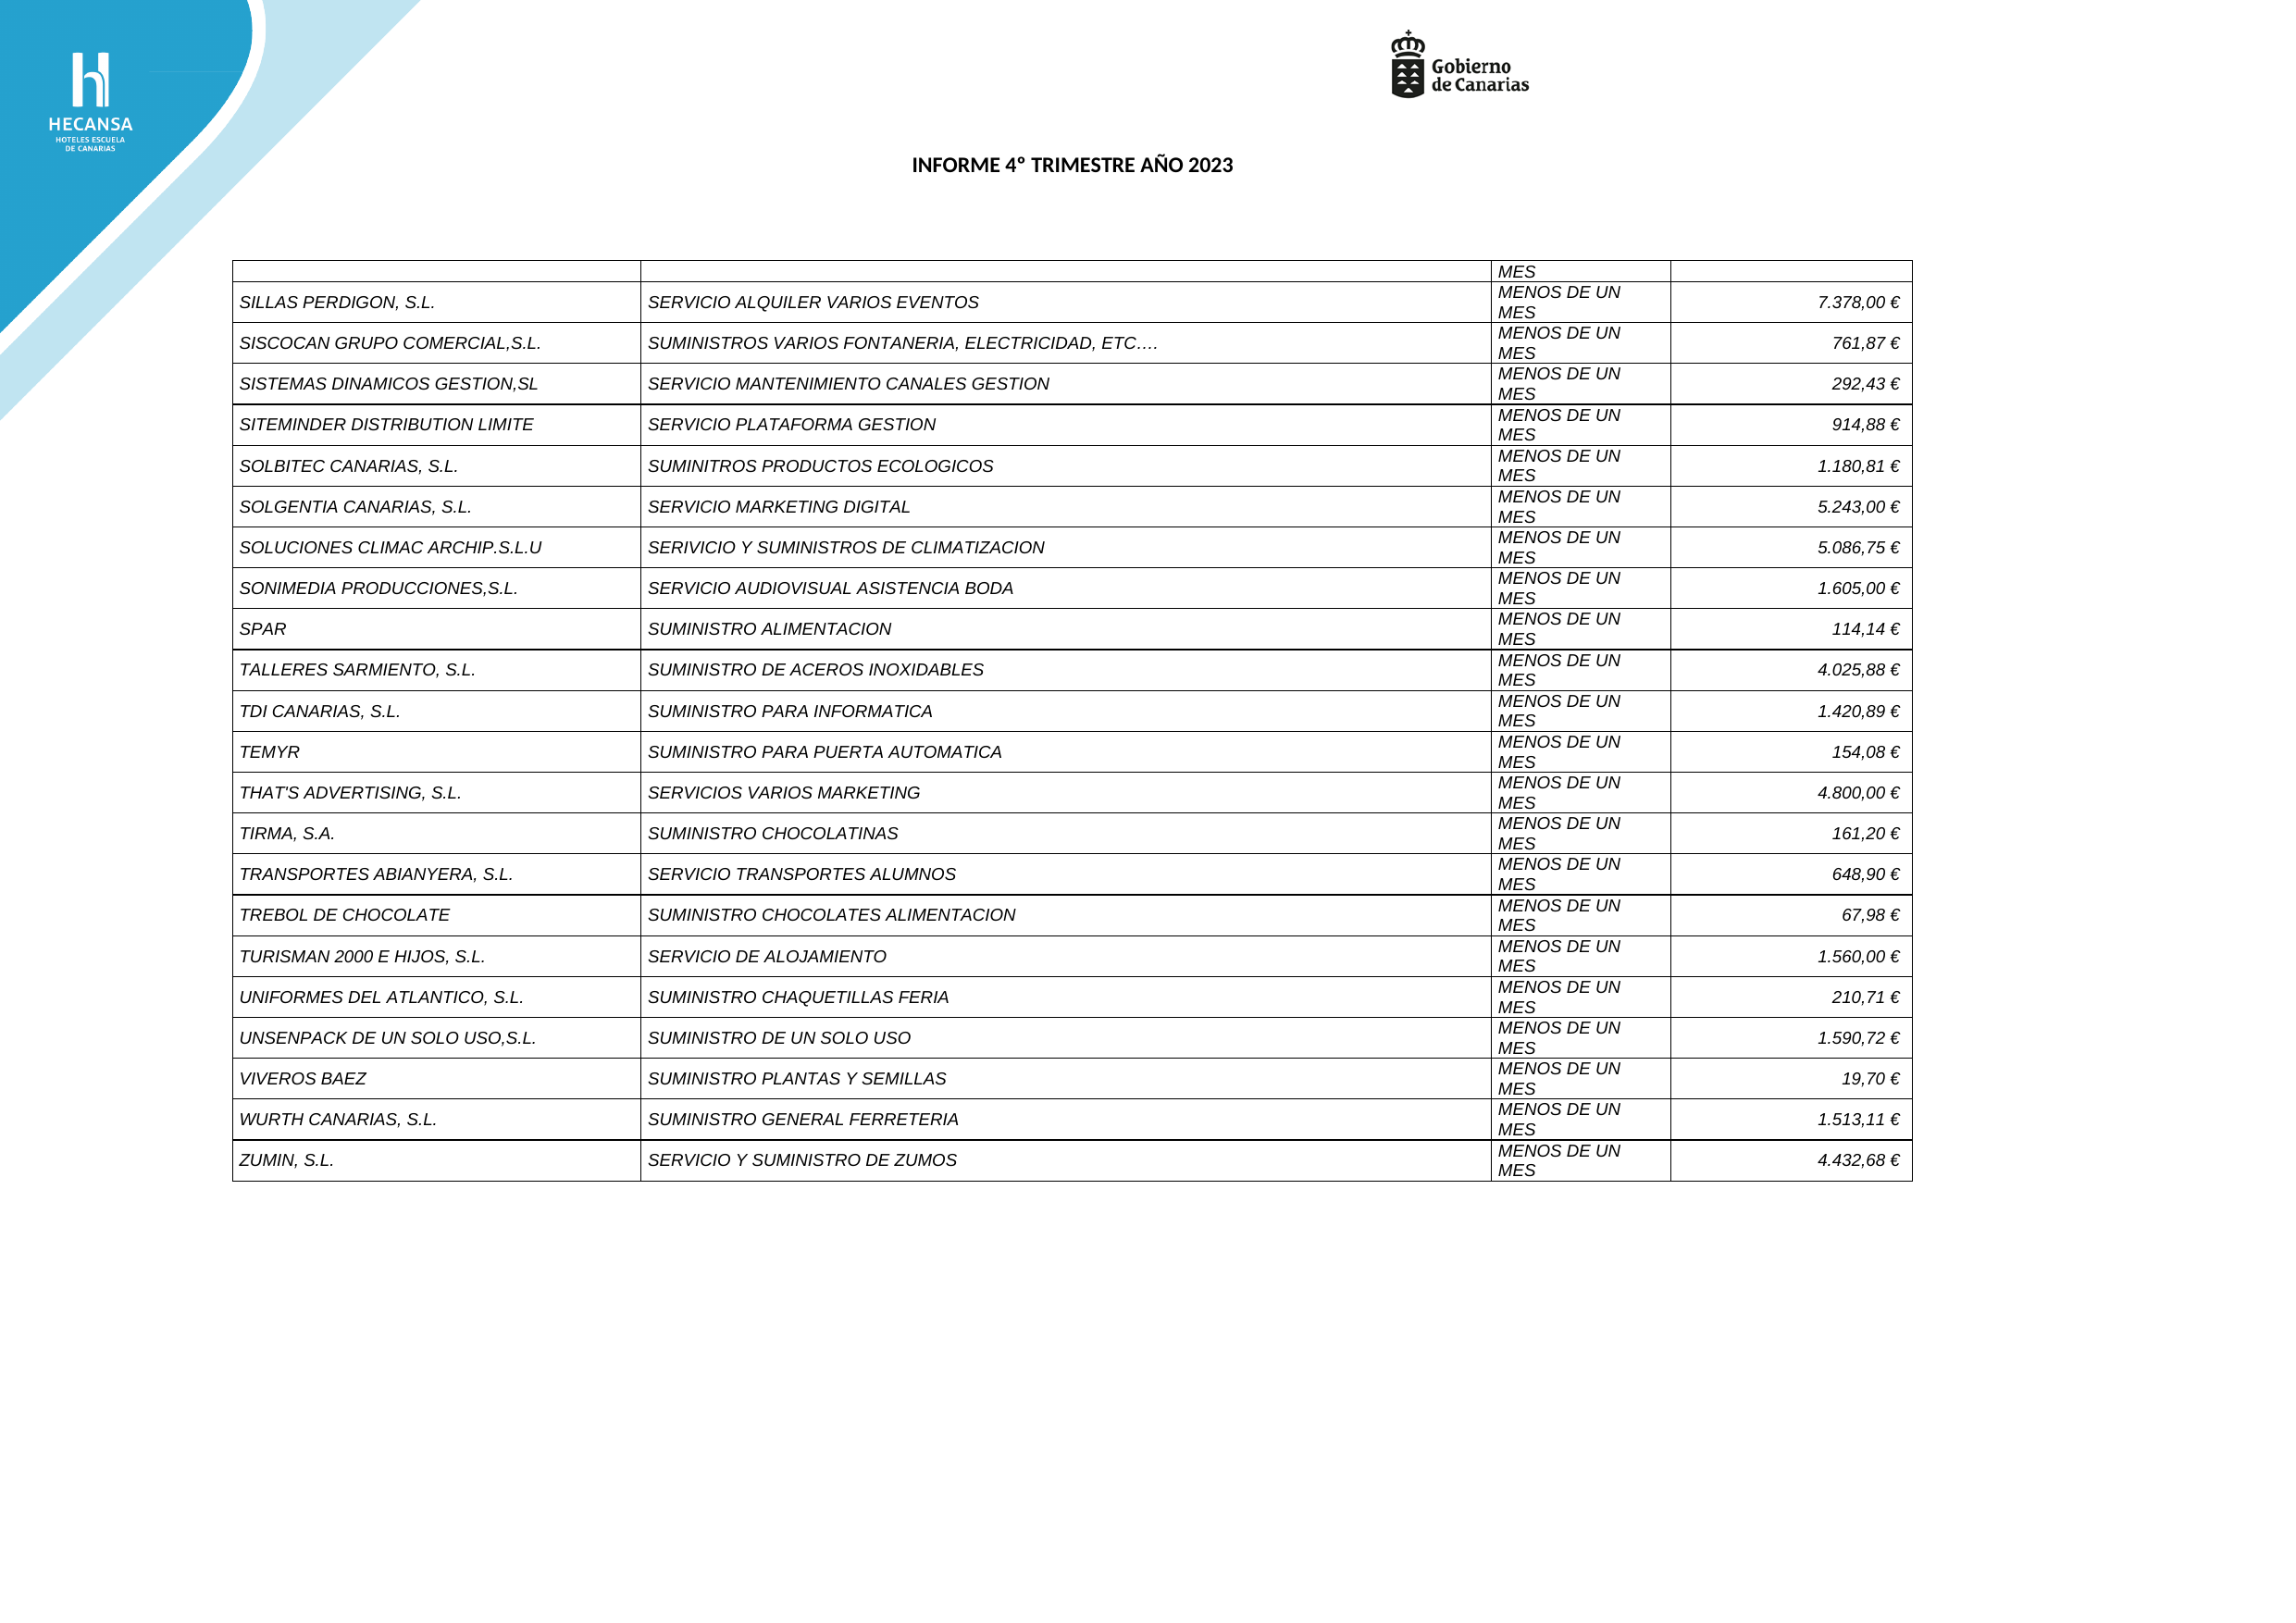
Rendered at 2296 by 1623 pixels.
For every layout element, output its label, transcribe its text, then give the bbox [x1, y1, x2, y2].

table_cell SUMINISTRO DE ACEROS INOXIDABLES [641, 650, 1491, 690]
table_cell 1.513,11 € [1671, 1099, 1912, 1139]
table_cell MENOS DE UN MES [1492, 1018, 1670, 1058]
table_cell 19,70 € [1671, 1059, 1912, 1098]
table_cell 210,71 € [1671, 977, 1912, 1017]
table_cell MENOS DE UN MES [1492, 732, 1670, 772]
table_cell MENOS DE UN MES [1492, 854, 1670, 894]
table_cell UNIFORMES DEL ATLANTICO, S.L. [233, 977, 640, 1017]
table_cell MENOS DE UN MES [1492, 609, 1670, 649]
table_cell SISCOCAN GRUPO COMERCIAL,S.L. [233, 323, 640, 363]
table_cell SITEMINDER DISTRIBUTION LIMITE [233, 405, 640, 445]
table_cell SONIMEDIA PRODUCCIONES,S.L. [233, 568, 640, 608]
table_cell SOLGENTIA CANARIAS, S.L. [233, 487, 640, 527]
table_cell SUMINISTRO CHOCOLATES ALIMENTACION [641, 896, 1491, 935]
table_cell TDI CANARIAS, S.L. [233, 691, 640, 731]
table_cell SERVICIO MANTENIMIENTO CANALES GESTION [641, 364, 1491, 403]
table_cell TURISMAN 2000 E HIJOS, S.L. [233, 936, 640, 976]
table_cell SPAR [233, 609, 640, 649]
table_cell MENOS DE UN MES [1492, 691, 1670, 731]
table_cell SERVICIO MARKETING DIGITAL [641, 487, 1491, 527]
table_cell SERVICIO PLATAFORMA GESTION [641, 405, 1491, 445]
table_cell MENOS DE UN MES [1492, 813, 1670, 853]
table_cell THAT'S ADVERTISING, S.L. [233, 773, 640, 812]
table_cell TALLERES SARMIENTO, S.L. [233, 650, 640, 690]
table_cell ZUMIN, S.L. [233, 1141, 640, 1181]
table_cell 761,87 € [1671, 323, 1912, 363]
table_cell SERIVICIO Y SUMINISTROS DE CLIMATIZACION [641, 527, 1491, 567]
table_cell MENOS DE UN MES [1492, 446, 1670, 486]
table_cell MENOS DE UN MES [1492, 323, 1670, 363]
table_cell MENOS DE UN MES [1492, 1099, 1670, 1139]
table_cell [641, 261, 1491, 281]
table_cell SOLUCIONES CLIMAC ARCHIP.S.L.U [233, 527, 640, 567]
table_cell SOLBITEC CANARIAS, S.L. [233, 446, 640, 486]
table_cell 5.243,00 € [1671, 487, 1912, 527]
table_cell MENOS DE UN MES [1492, 527, 1670, 567]
table_cell SUMINISTRO PLANTAS Y SEMILLAS [641, 1059, 1491, 1098]
table_cell SERVICIO TRANSPORTES ALUMNOS [641, 854, 1491, 894]
table_cell MENOS DE UN MES [1492, 282, 1670, 322]
table_cell SERVICIO Y SUMINISTRO DE ZUMOS [641, 1141, 1491, 1181]
table_cell MENOS DE UN MES [1492, 936, 1670, 976]
table_cell 7.378,00 € [1671, 282, 1912, 322]
table_cell 4.432,68 € [1671, 1141, 1912, 1181]
table_cell 1.605,00 € [1671, 568, 1912, 608]
table_cell MENOS DE UN MES [1492, 1141, 1670, 1181]
table_cell 5.086,75 € [1671, 527, 1912, 567]
table_cell MENOS DE UN MES [1492, 364, 1670, 403]
table_cell 292,43 € [1671, 364, 1912, 403]
table_cell TEMYR [233, 732, 640, 772]
table_cell TREBOL DE CHOCOLATE [233, 896, 640, 935]
table_cell MENOS DE UN MES [1492, 568, 1670, 608]
table_cell [233, 261, 640, 281]
table_cell SUMINISTRO GENERAL FERRETERIA [641, 1099, 1491, 1139]
table_cell SUMINISTRO PARA INFORMATICA [641, 691, 1491, 731]
table_cell 114,14 € [1671, 609, 1912, 649]
table_cell MENOS DE UN MES [1492, 650, 1670, 690]
table_cell TIRMA, S.A. [233, 813, 640, 853]
table_cell 1.590,72 € [1671, 1018, 1912, 1058]
table_cell SUMINISTRO CHOCOLATINAS [641, 813, 1491, 853]
table_cell VIVEROS BAEZ [233, 1059, 640, 1098]
table_cell 648,90 € [1671, 854, 1912, 894]
table_cell 4.800,00 € [1671, 773, 1912, 812]
table_cell MENOS DE UN MES [1492, 405, 1670, 445]
table_cell MENOS DE UN MES [1492, 487, 1670, 527]
table_cell SUMINISTROS VARIOS FONTANERIA, ELECTRICIDAD, ETC…. [641, 323, 1491, 363]
table_cell 1.180,81 € [1671, 446, 1912, 486]
table_cell MENOS DE UN MES [1492, 773, 1670, 812]
table_cell WURTH CANARIAS, S.L. [233, 1099, 640, 1139]
table_cell MENOS DE UN MES [1492, 896, 1670, 935]
table_cell 67,98 € [1671, 896, 1912, 935]
table_cell SUMINITROS PRODUCTOS ECOLOGICOS [641, 446, 1491, 486]
table_cell 914,88 € [1671, 405, 1912, 445]
table_cell SERVICIO ALQUILER VARIOS EVENTOS [641, 282, 1491, 322]
table_cell MES [1492, 261, 1670, 281]
table_cell 4.025,88 € [1671, 650, 1912, 690]
table_cell [1671, 261, 1912, 281]
table_cell 161,20 € [1671, 813, 1912, 853]
table_cell SUMINISTRO PARA PUERTA AUTOMATICA [641, 732, 1491, 772]
table_cell MENOS DE UN MES [1492, 1059, 1670, 1098]
table_cell SILLAS PERDIGON, S.L. [233, 282, 640, 322]
table_cell SERVICIO AUDIOVISUAL ASISTENCIA BODA [641, 568, 1491, 608]
table_cell 1.560,00 € [1671, 936, 1912, 976]
table_cell SUMINISTRO ALIMENTACION [641, 609, 1491, 649]
table_cell SERVICIO DE ALOJAMIENTO [641, 936, 1491, 976]
table_cell 1.420,89 € [1671, 691, 1912, 731]
table_cell MENOS DE UN MES [1492, 977, 1670, 1017]
table_cell TRANSPORTES ABIANYERA, S.L. [233, 854, 640, 894]
table_cell UNSENPACK DE UN SOLO USO,S.L. [233, 1018, 640, 1058]
table_cell SUMINISTRO CHAQUETILLAS FERIA [641, 977, 1491, 1017]
table_cell SUMINISTRO DE UN SOLO USO [641, 1018, 1491, 1058]
table_cell SERVICIOS VARIOS MARKETING [641, 773, 1491, 812]
table_cell 154,08 € [1671, 732, 1912, 772]
table_cell SISTEMAS DINAMICOS GESTION,SL [233, 364, 640, 403]
